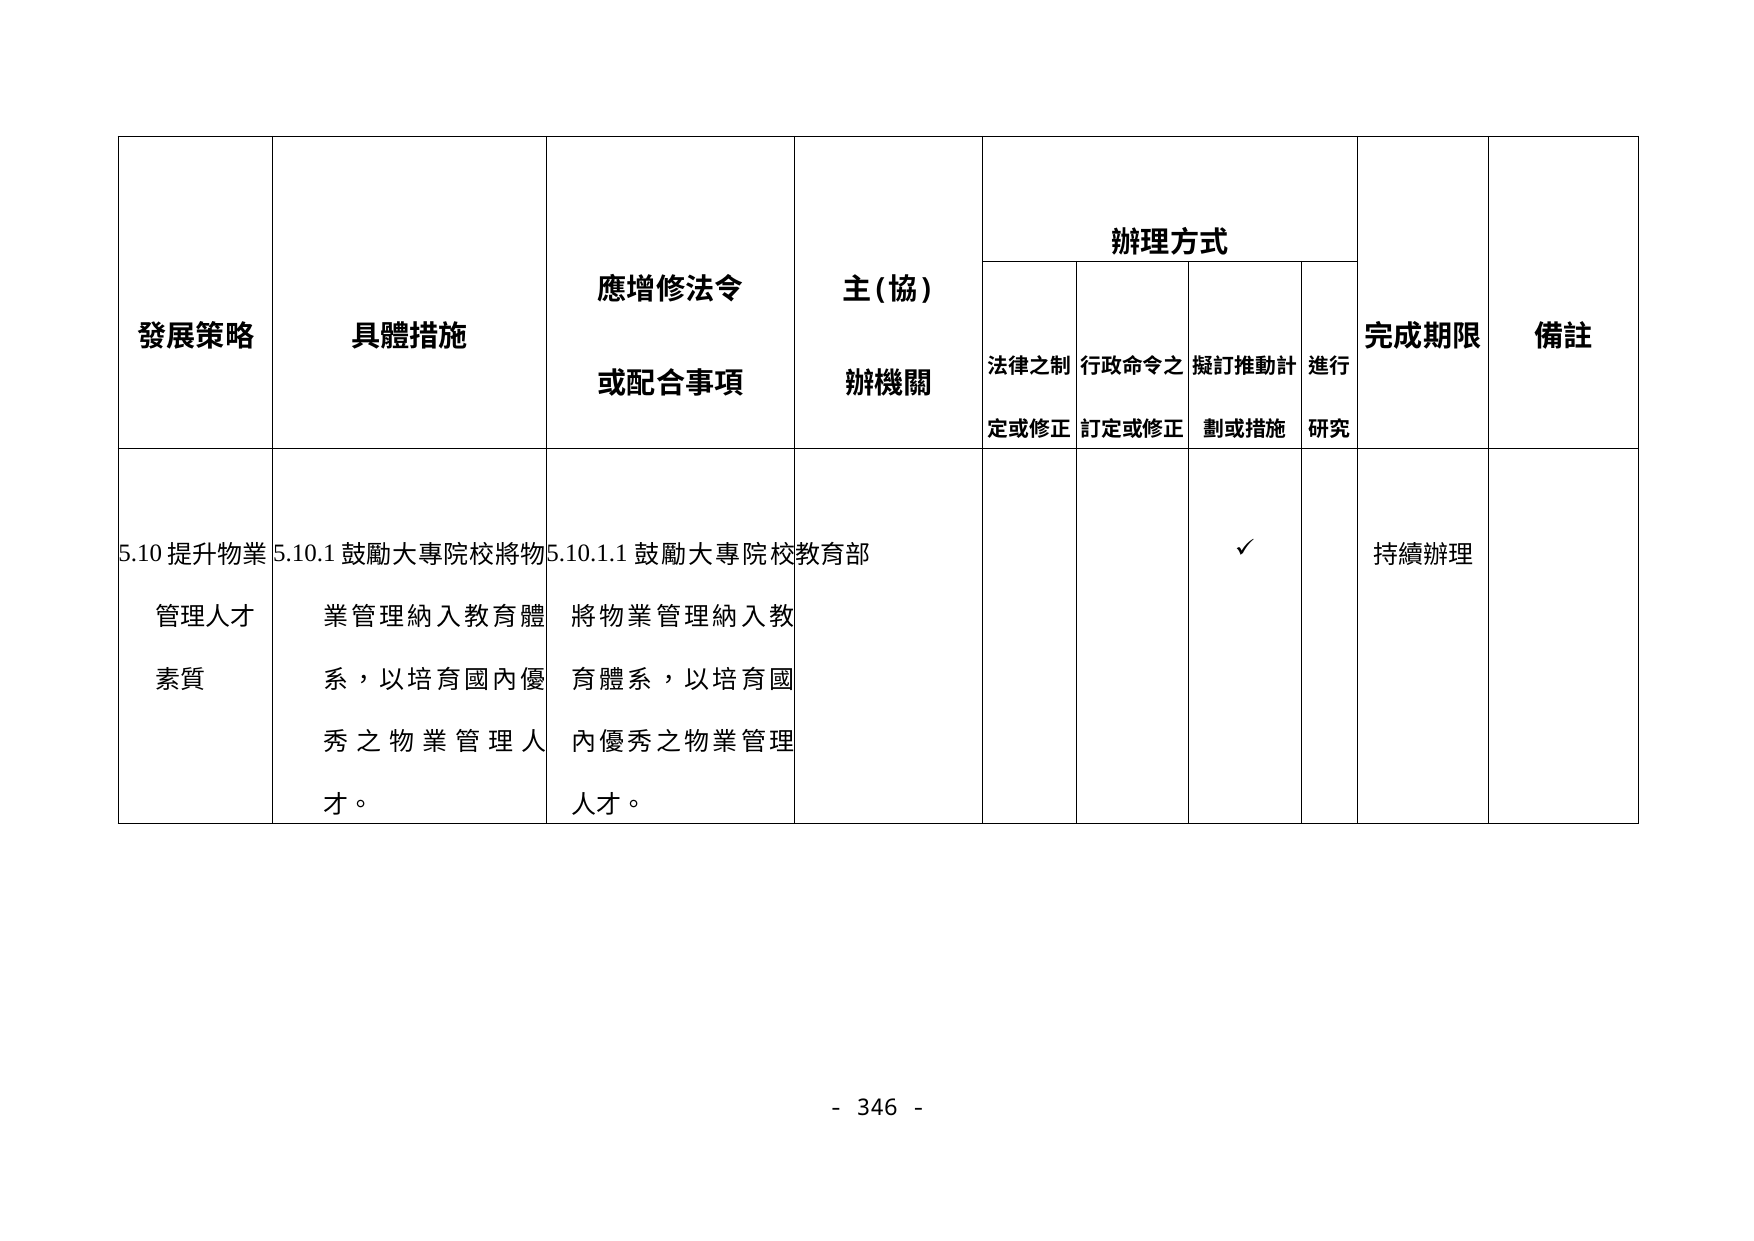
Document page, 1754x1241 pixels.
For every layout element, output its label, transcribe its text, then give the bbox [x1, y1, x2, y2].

table_cell 行政命令之訂定或修正 [1077, 262, 1188, 448]
table_cell  [1189, 449, 1301, 823]
table_cell 進行 研究 [1302, 262, 1357, 448]
table_cell 5.10提升物業管理人才素質 [119, 449, 272, 823]
table_cell 5.10.1鼓勵大專院校將物業管理納入教育體系，以培育國內優秀之物業管理人才。 [273, 449, 546, 823]
table_header 備註 [1489, 137, 1638, 448]
table_header 應增修法令 或配合事項 [547, 137, 794, 448]
table_header 主(協) 辦機關 [795, 137, 982, 448]
table_cell [1489, 449, 1638, 823]
table_cell 5.10.1.1鼓勵大專院校將物業管理納入教育體系，以培育國內優秀之物業管理人才。 [547, 449, 794, 823]
table_cell 教育部 [795, 449, 982, 823]
table_cell [1077, 449, 1188, 823]
table_cell 法律之制定或修正 [983, 262, 1076, 448]
table_header 辦理方式 [983, 137, 1357, 261]
table_cell [983, 449, 1076, 823]
table_header 完成期限 [1358, 137, 1488, 448]
table_cell 持續辦理 [1358, 449, 1488, 823]
table_header 發展策略 [119, 137, 272, 448]
table_cell [1302, 449, 1357, 823]
table_cell 擬訂推動計劃或措施 [1189, 262, 1301, 448]
table_header 具體措施 [273, 137, 546, 448]
